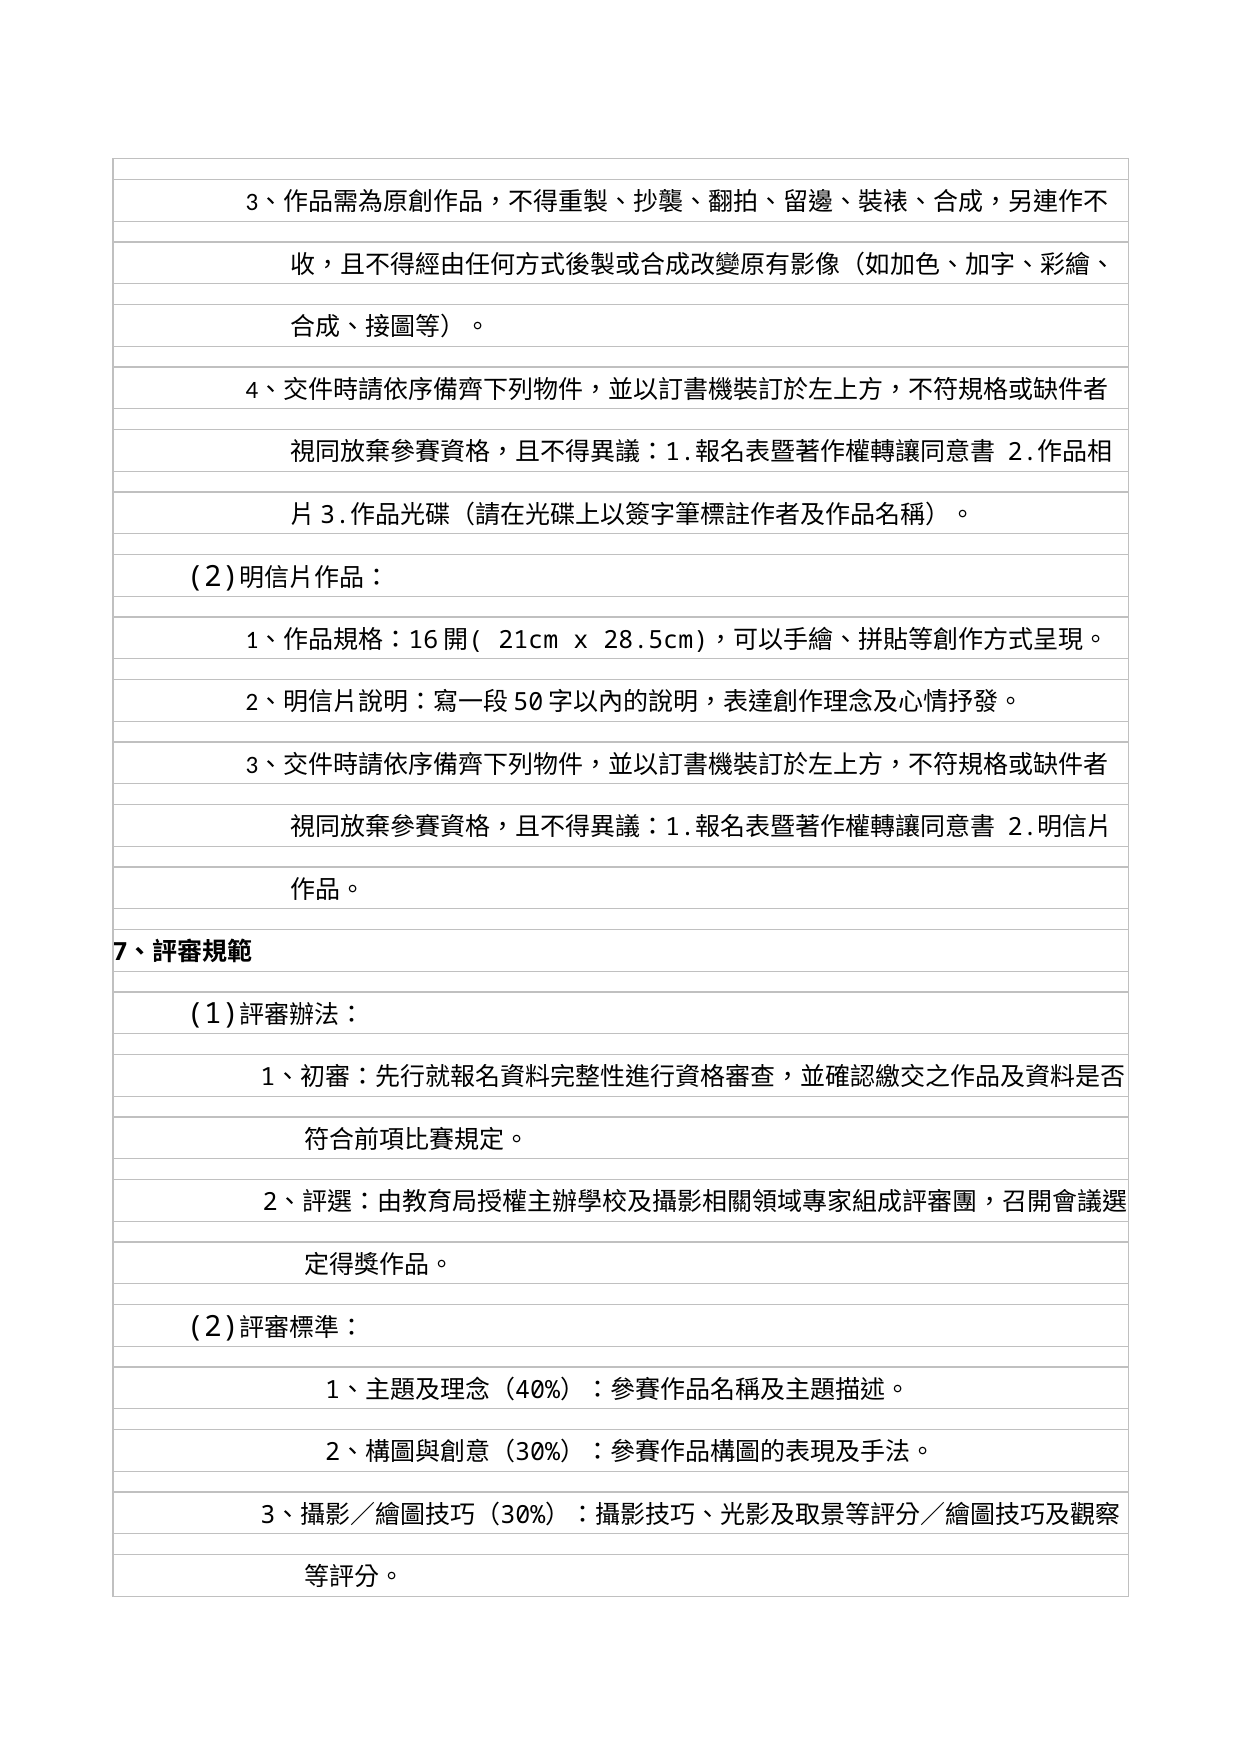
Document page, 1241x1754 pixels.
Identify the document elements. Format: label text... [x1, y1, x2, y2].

list [262, 1159, 1128, 1179]
list 片3.作品光碟（請在光碟上以簽字筆標註作者及作品名稱）。 [245, 493, 1128, 533]
list [245, 347, 1128, 366]
list [260, 1534, 1128, 1554]
list [245, 472, 1128, 491]
list 交件時請依序備齊下列物件，並以訂書機裝訂於左上方，不符規格或缺件者視同放棄參賽資格，且不得異議：1.報名表暨著作權轉讓同意書 2.明信片作品。 [245, 847, 1128, 866]
list 評選：由教育局授權主辦學校及攝影相關領域專家組成評審團，召開會議選 [262, 1180, 1128, 1221]
list 收，且不得經由任何方式後製或合成改變原有影像（如加色、加字、彩繪、 [245, 243, 1128, 283]
list 符合前項比賽規定。 [260, 1118, 1128, 1158]
list 評審辦法： [186, 993, 1128, 1033]
list 交件時請依序備齊下列物件，並以訂書機裝訂於左上方，不符規格或缺件者視同放棄參賽資格，且不得異議：1.報名表暨著作權轉讓同意書 2.明信片作品。 [245, 868, 1128, 908]
list [325, 1347, 1128, 1366]
list 交件時請依序備齊下列物件，並以訂書機裝訂於左上方，不符規格或缺件者視同放棄參賽資格，且不得異議：1.報名表暨著作權轉讓同意書 2.明信片作品。 [245, 805, 1128, 846]
list 等評分。 [260, 1555, 1128, 1596]
list [260, 1472, 1128, 1491]
list 交件時請依序備齊下列物件，並以訂書機裝訂於左上方，不符規格或缺件者視同放棄參賽資格，且不得異議：1.報名表暨著作權轉讓同意書 2.明信片作品。 [245, 722, 1128, 741]
list 交件時請依序備齊下列物件，並以訂書機裝訂於左上方，不符規格或缺件者 [245, 368, 1128, 408]
list 合成、接圖等）。 [245, 305, 1128, 346]
list 交件時請依序備齊下列物件，並以訂書機裝訂於左上方，不符規格或缺件者視同放棄參賽資格，且不得異議：1.報名表暨著作權轉讓同意書 2.明信片作品。 [245, 743, 1128, 783]
list [260, 1097, 1128, 1116]
list 主題及理念（40%）：參賽作品名稱及主題描述。 [325, 1368, 1128, 1408]
list 構圖與創意（30%）：參賽作品構圖的表現及手法。 [325, 1430, 1128, 1471]
list [260, 1034, 1128, 1054]
list 初審：先行就報名資料完整性進行資格審查，並確認繳交之作品及資料是否 [260, 1055, 1128, 1096]
list [186, 972, 1128, 991]
list 作品規格：16開( 21cm x 28.5cm)，可以手繪、拼貼等創作方式呈現。 [245, 618, 1128, 658]
list [186, 1284, 1128, 1304]
list 評審規範 [114, 930, 1128, 971]
list [245, 159, 1128, 179]
list [186, 534, 1128, 554]
list 攝影／繪圖技巧（30%）：攝影技巧、光影及取景等評分／繪圖技巧及觀察 [260, 1493, 1128, 1533]
list [114, 909, 1128, 929]
list [245, 409, 1128, 429]
list [262, 1222, 1128, 1241]
list 明信片作品： [186, 555, 1128, 596]
list [245, 222, 1128, 241]
list 交件時請依序備齊下列物件，並以訂書機裝訂於左上方，不符規格或缺件者視同放棄參賽資格，且不得異議：1.報名表暨著作權轉讓同意書 2.明信片作品。 [245, 784, 1128, 804]
list 視同放棄參賽資格，且不得異議：1.報名表暨著作權轉讓同意書 2.作品相 [245, 430, 1128, 471]
list [245, 597, 1128, 616]
list [325, 1409, 1128, 1429]
list [245, 284, 1128, 304]
list 評審標準： [186, 1305, 1128, 1346]
list 明信片說明：寫一段50字以內的說明，表達創作理念及心情抒發。 [245, 680, 1128, 721]
list 作品需為原創作品，不得重製、抄襲、翻拍、留邊、裝裱、合成，另連作不 [245, 180, 1128, 221]
list [245, 659, 1128, 679]
list 定得獎作品。 [262, 1243, 1128, 1283]
